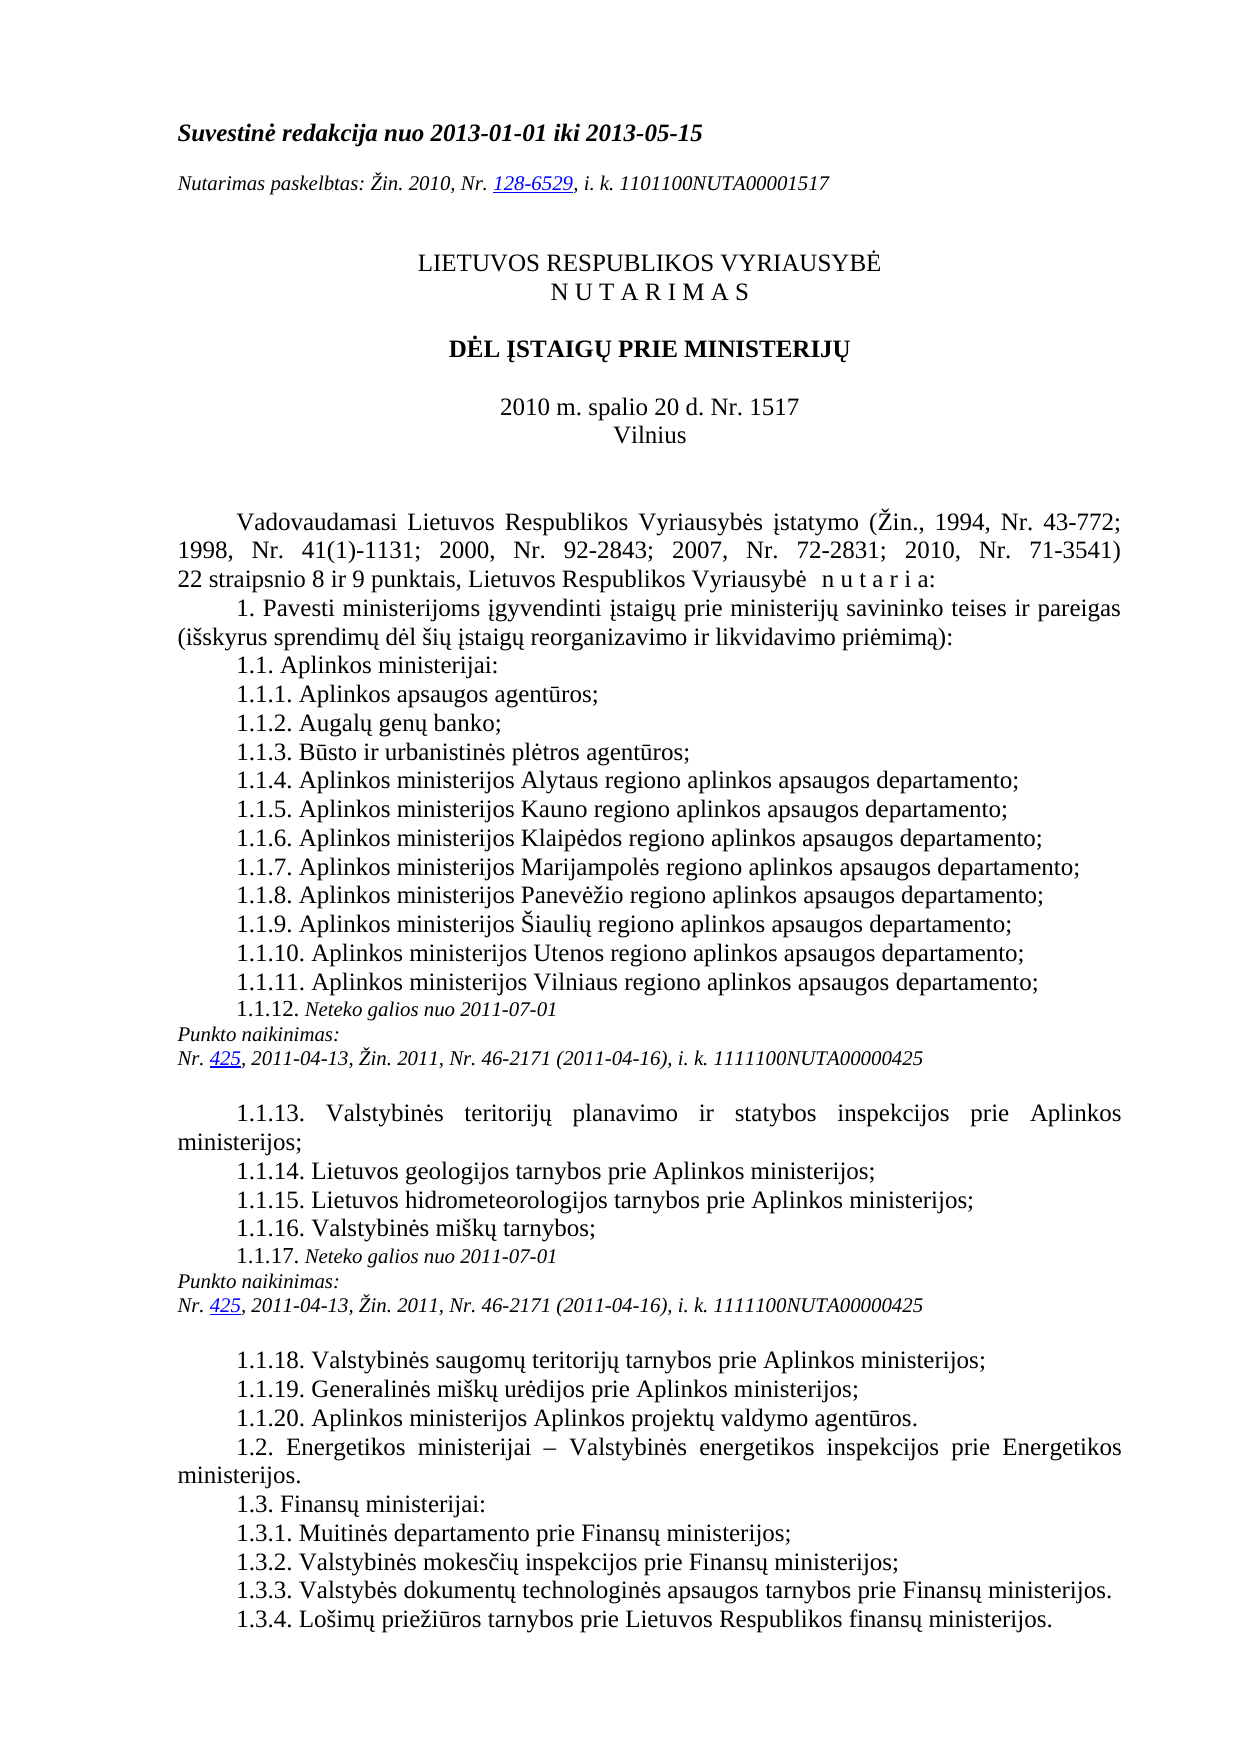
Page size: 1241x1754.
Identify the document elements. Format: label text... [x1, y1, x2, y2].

text 1.2. Energetikos ministerijai – Valstybinės energetikos inspekcijos prie Energetikos ministerijos. [177, 1432, 1122, 1489]
text Punkto naikinimas: [177, 1269, 1122, 1293]
text 1.1.5. Aplinkos ministerijos Kauno regiono aplinkos apsaugos departamento; [177, 794, 1122, 823]
text 1.3.1. Muitinės departamento prie Finansų ministerijos; [177, 1518, 1122, 1547]
text 1.1.15. Lietuvos hidrometeorologijos tarnybos prie Aplinkos ministerijos; [177, 1185, 1122, 1213]
text Nr. 425, 2011-04-13, Žin. 2011, Nr. 46-2171 (2011-04-16), i. k. 1111100NUTA00000425 [177, 1293, 1122, 1317]
text 1.1.8. Aplinkos ministerijos Panevėžio regiono aplinkos apsaugos departamento; [177, 880, 1122, 909]
text Vilnius [177, 420, 1122, 449]
text 1.1.6. Aplinkos ministerijos Klaipėdos regiono aplinkos apsaugos departamento; [177, 823, 1122, 852]
text Vadovaudamasi Lietuvos Respublikos Vyriausybės įstatymo (Žin., 1994, Nr. 43-772; 1998, Nr. 41(1)-1131; 2000, Nr. 92-2843; 2007, Nr. 72-2831; 2010, Nr. 71-3541) 22 straipsnio 8 ir 9 punktais, Lietuvos Respublikos Vyriausybė nutaria: [177, 507, 1122, 593]
text 1.3.3. Valstybės dokumentų technologinės apsaugos tarnybos prie Finansų ministerijos. [177, 1576, 1122, 1604]
text 1.1.7. Aplinkos ministerijos Marijampolės regiono aplinkos apsaugos departamento; [177, 852, 1122, 880]
text 1.1.20. Aplinkos ministerijos Aplinkos projektų valdymo agentūros. [177, 1403, 1122, 1432]
text 1.1.1. Aplinkos apsaugos agentūros; [177, 679, 1122, 708]
text 1.1.9. Aplinkos ministerijos Šiaulių regiono aplinkos apsaugos departamento; [177, 909, 1122, 938]
text NUTARIMAS [177, 277, 1122, 305]
text 1.1.19. Generalinės miškų urėdijos prie Aplinkos ministerijos; [177, 1374, 1122, 1403]
text Nutarimas paskelbtas: Žin. 2010, Nr. 128-6529, i. k. 1101100NUTA00001517 [177, 171, 1122, 195]
text DĖL ĮSTAIGŲ PRIE MINISTERIJŲ [177, 334, 1122, 363]
text Punkto naikinimas: [177, 1022, 1122, 1046]
text 1.1. Aplinkos ministerijai: [177, 650, 1122, 679]
text 1.3.4. Lošimų priežiūros tarnybos prie Lietuvos Respublikos finansų ministerijos. [177, 1604, 1122, 1633]
text 1.1.18. Valstybinės saugomų teritorijų tarnybos prie Aplinkos ministerijos; [177, 1346, 1122, 1374]
text 1.1.16. Valstybinės miškų tarnybos; [177, 1213, 1122, 1242]
text 1.1.14. Lietuvos geologijos tarnybos prie Aplinkos ministerijos; [177, 1156, 1122, 1185]
text 1.1.11. Aplinkos ministerijos Vilniaus regiono aplinkos apsaugos departamento; [177, 967, 1122, 995]
text 1.1.12. Neteko galios nuo 2011-07-01 [177, 995, 1122, 1022]
text 1.1.17. Neteko galios nuo 2011-07-01 [177, 1242, 1122, 1269]
text Suvestinė redakcija nuo 2013-01-01 iki 2013-05-15 [177, 118, 1122, 147]
text 2010 m. spalio 20 d. Nr. 1517 [177, 392, 1122, 420]
text 1.1.2. Augalų genų banko; [177, 708, 1122, 737]
text 1.1.3. Būsto ir urbanistinės plėtros agentūros; [177, 737, 1122, 765]
text 1.1.4. Aplinkos ministerijos Alytaus regiono aplinkos apsaugos departamento; [177, 765, 1122, 794]
text 1.3.2. Valstybinės mokesčių inspekcijos prie Finansų ministerijos; [177, 1547, 1122, 1576]
text 1.1.10. Aplinkos ministerijos Utenos regiono aplinkos apsaugos departamento; [177, 938, 1122, 967]
text 1.1.13. Valstybinės teritorijų planavimo ir statybos inspekcijos prie Aplinkos ministerijos; [177, 1098, 1122, 1156]
text Nr. 425, 2011-04-13, Žin. 2011, Nr. 46-2171 (2011-04-16), i. k. 1111100NUTA00000425 [177, 1046, 1122, 1070]
text 1.3. Finansų ministerijai: [177, 1489, 1122, 1518]
text Lietuvos Respublikos Vyriausybė [177, 248, 1122, 277]
text 1. Pavesti ministerijoms įgyvendinti įstaigų prie ministerijų savininko teises ir pareigas (išskyrus sprendimų dėl šių įstaigų reorganizavimo ir likvidavimo priėmimą): [177, 593, 1122, 650]
